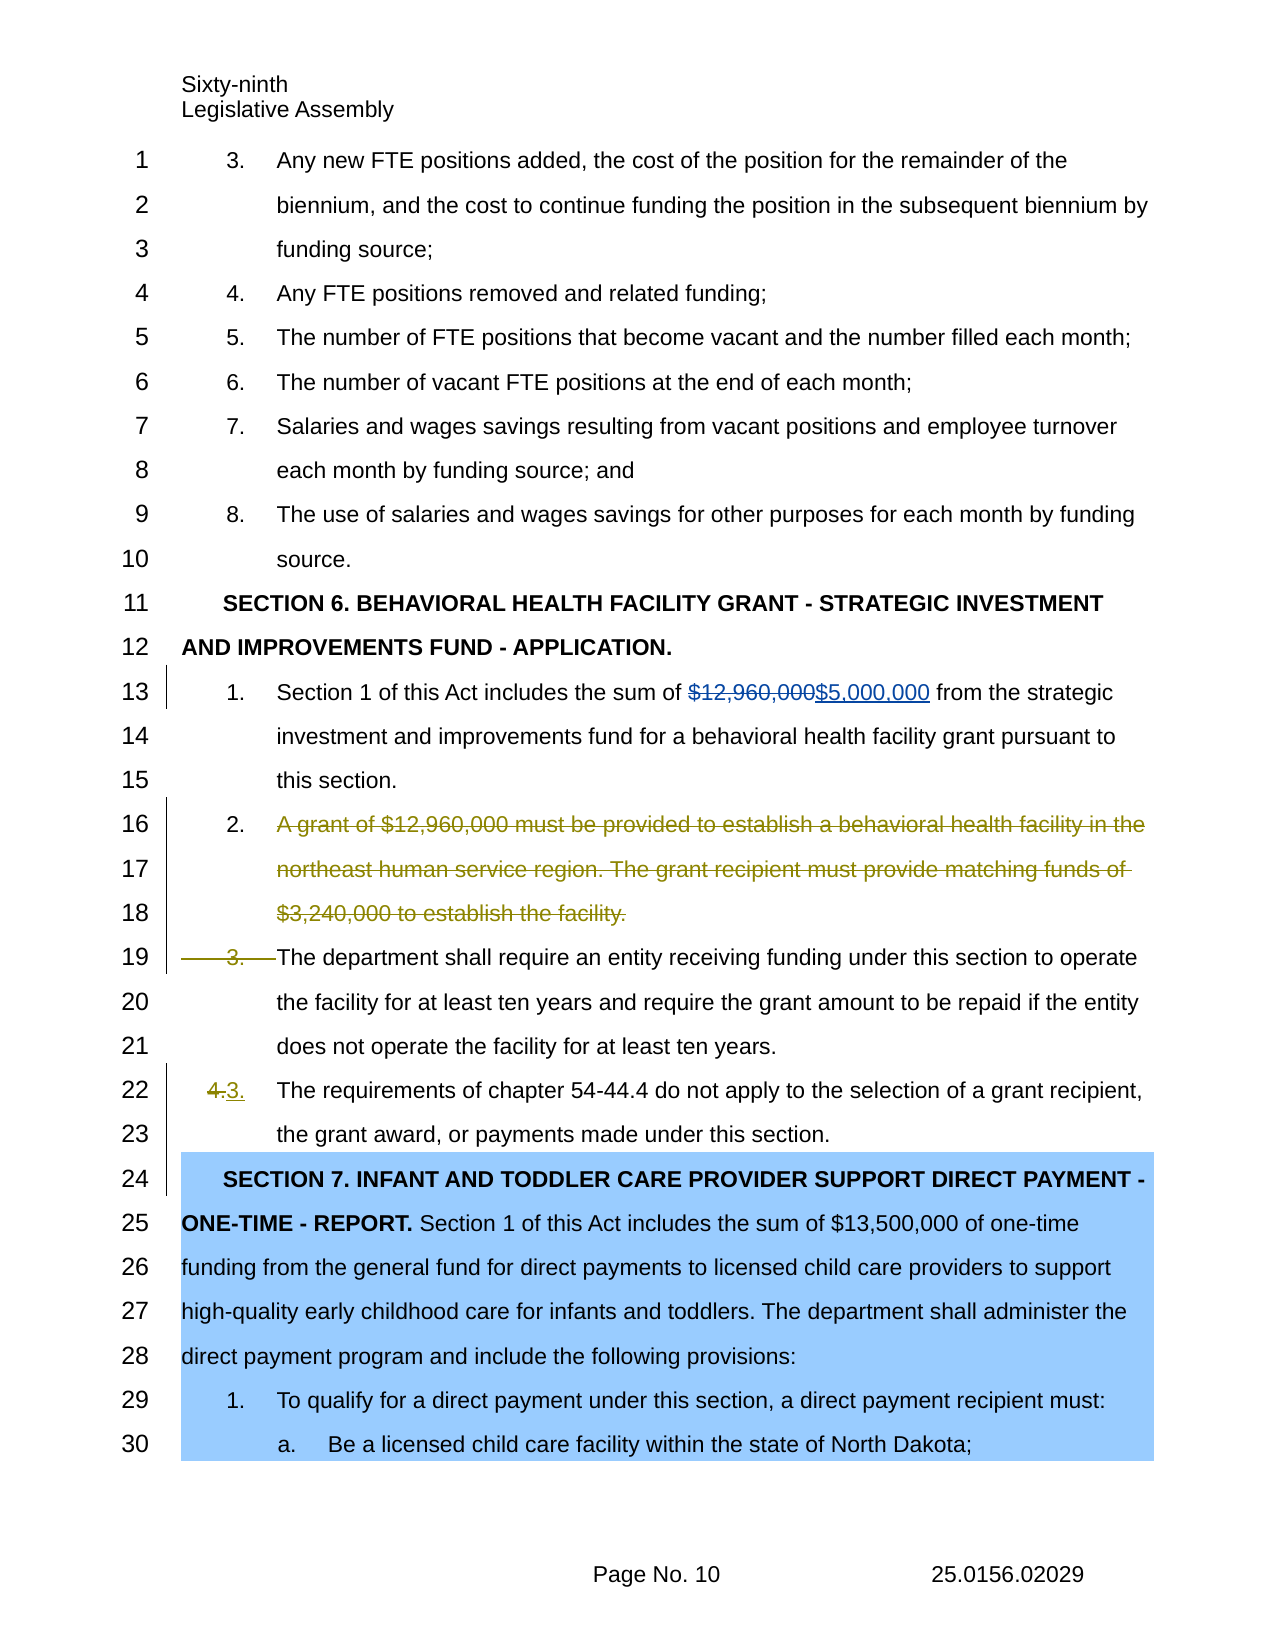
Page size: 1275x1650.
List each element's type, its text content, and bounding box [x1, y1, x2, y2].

text 5. The number of FTE positions that become vacant and the number filled each month; [181, 310, 1154, 355]
text 8. The use of salaries and wages savings for other purposes for each month by funding source. [181, 487, 1154, 576]
text 2. The department shall require an entity receiving funding under this section to operate the facility for at least ten years and require the grant amount to be repaid if the entity does not operate the facility for at least ten years. [181, 797, 1154, 930]
text 4. Any FTE positions removed and related funding; [181, 266, 1154, 310]
text 3. Any new FTE positions added, the cost of the position for the remainder of the biennium, and the cost to continue funding the position in the subsequent biennium by funding source; [181, 133, 1154, 266]
text 7. Salaries and wages savings resulting from vacant positions and employee turnover each month by funding source; and [181, 399, 1154, 487]
text 6. The number of vacant FTE positions at the end of each month; [181, 355, 1154, 399]
text a. Be a licensed child care facility within the state of North Dakota; [181, 1417, 1154, 1461]
text 1. To qualify for a direct payment under this section, a direct payment recipient must: [181, 1373, 1154, 1417]
text 3. The requirements of chapter 54‑44.4 do not apply to the selection of a grant recipient, the grant award, or payments made under this section. [181, 1063, 1154, 1152]
text SECTION 7. INFANT AND TODDLER CARE PROVIDER SUPPORT DIRECT PAYMENT - ONE-TIME - REPORT. Section 1 of this Act includes the sum of $13,500,000 of one‑time funding from the general fund for direct payments to licensed child care providers to support high-quality early childhood care for infants and toddlers. The department shall administer the direct payment program and include the following provisions: [181, 1152, 1154, 1373]
text 1. Section 1 of this Act includes the sum of $5,000,000 from the strategic investment and improvements fund for a behavioral health facility grant pursuant to this section. [181, 664, 1154, 797]
text SECTION 6. BEHAVIORAL HEALTH FACILITY GRANT - STRATEGIC INVESTMENT AND IMPROVEMENTS FUND - APPLICATION. [181, 576, 1154, 664]
